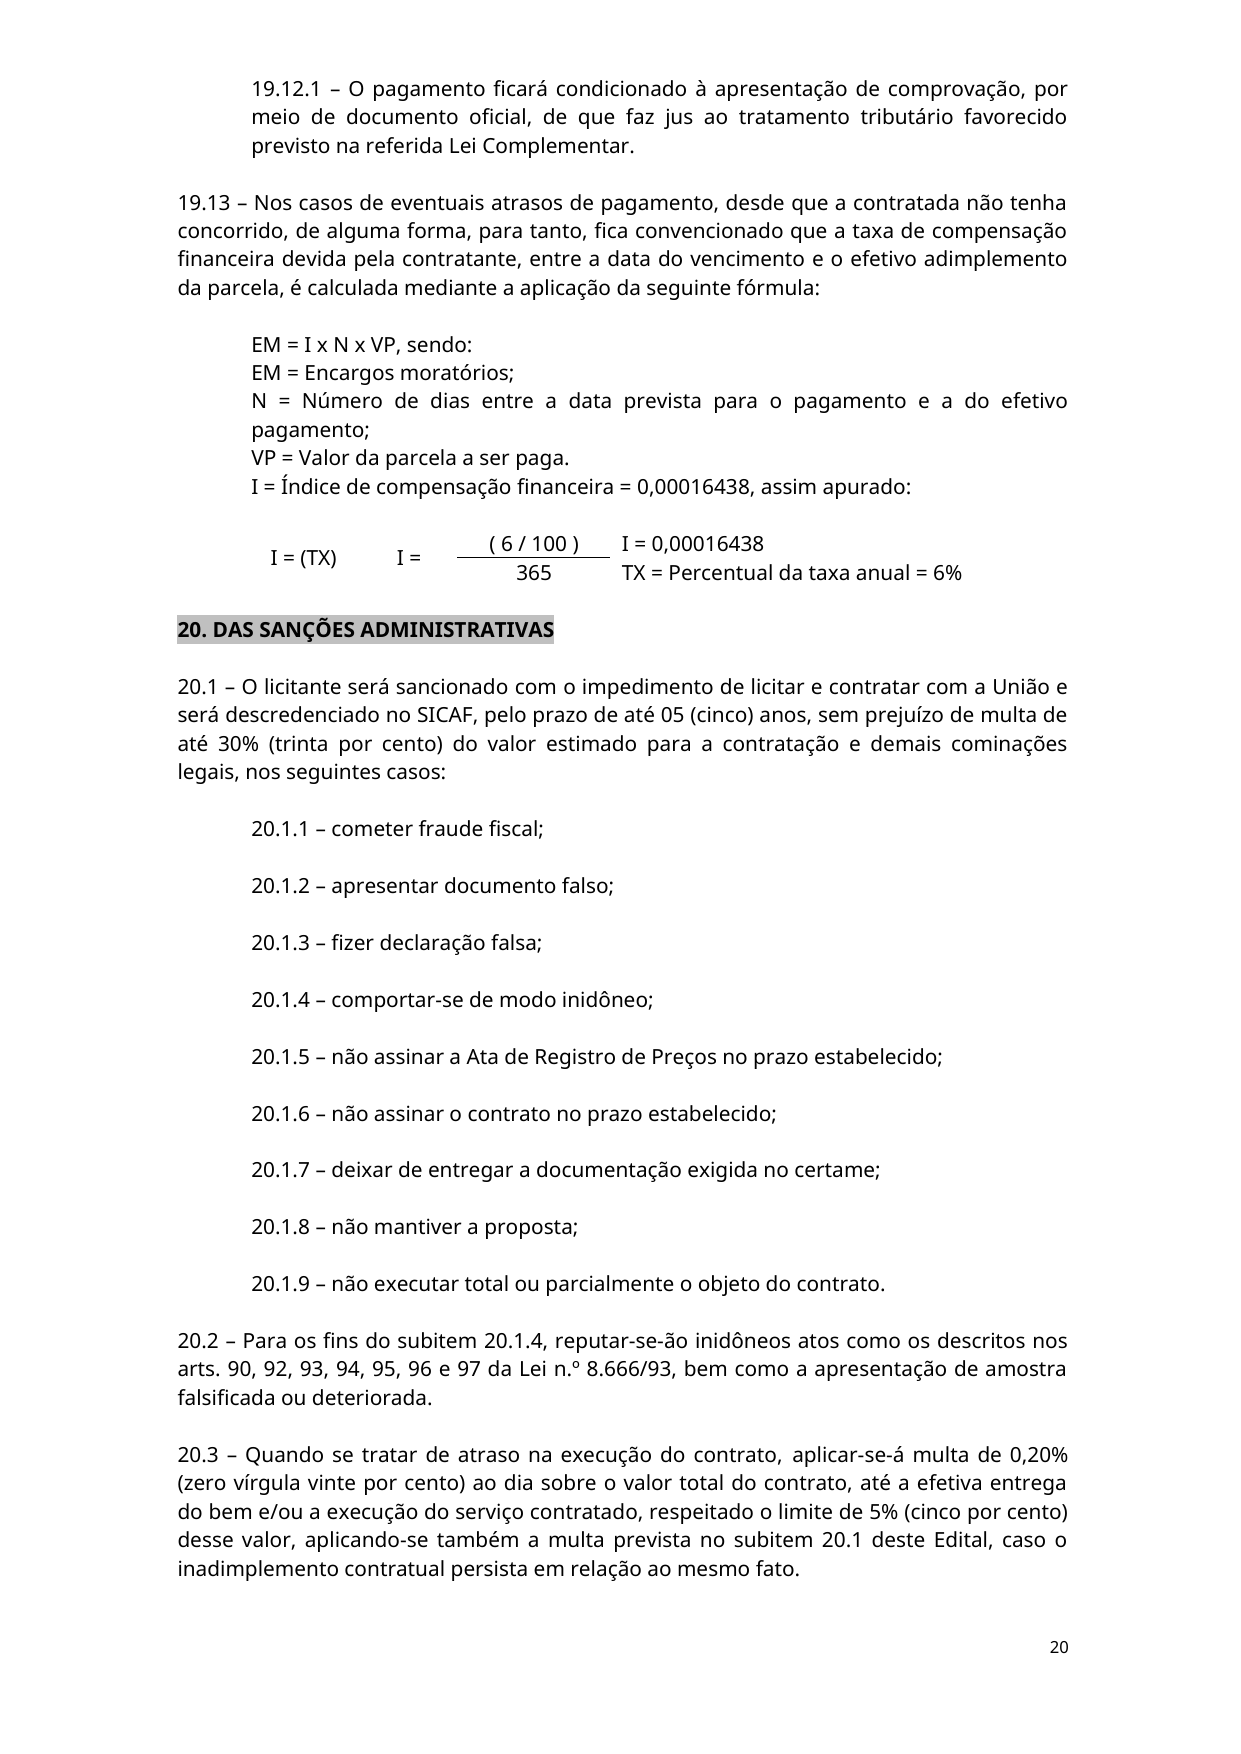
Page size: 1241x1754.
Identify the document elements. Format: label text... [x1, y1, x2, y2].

text 19.12.1 – O pagamento ficará condicionado à apresentação de comprovação, por meio de documento oficial, de que faz jus ao tratamento tributário favorecido previsto na referida Lei Complementar. [251, 74, 1069, 159]
text 20.1.1 – cometer fraude fiscal; [251, 814, 1069, 843]
text 20.1.3 – fizer declaração falsa; [251, 928, 1069, 956]
text 20.1.6 – não assinar o contrato no prazo estabelecido; [251, 1099, 1069, 1127]
text 20.1.5 – não assinar a Ata de Registro de Preços no prazo estabelecido; [251, 1042, 1069, 1070]
table_header ( 6 / 100 ) [457, 529, 610, 557]
text EM = I x N x VP, sendo: [251, 330, 1069, 358]
table_header I = (TX) [221, 529, 385, 587]
text 19.13 – Nos casos de eventuais atrasos de pagamento, desde que a contratada não tenha concorrido, de alguma forma, para tanto, fica convencionado que a taxa de compensação financeira devida pela contratante, entre a data do vencimento e o efetivo adimplemento da parcela, é calculada mediante a aplicação da seguinte fórmula: [177, 188, 1069, 301]
text 20.1 – O licitante será sancionado com o impedimento de licitar e contratar com a União e será descredenciado no SICAF, pelo prazo de até 05 (cinco) anos, sem prejuízo de multa de até 30% (trinta por cento) do valor estimado para a contratação e demais cominações legais, nos seguintes casos: [177, 672, 1069, 786]
text 20.3 – Quando se tratar de atraso na execução do contrato, aplicar-se-á multa de 0,20% (zero vírgula vinte por cento) ao dia sobre o valor total do contrato, até a efetiva entrega do bem e/ou a execução do serviço contratado, respeitado o limite de 5% (cinco por cento) desse valor, aplicando-se também a multa prevista no subitem 20.1 deste Edital, caso o inadimplemento contratual persista em relação ao mesmo fato. [177, 1440, 1069, 1582]
text 20.1.4 – comportar-se de modo inidôneo; [251, 985, 1069, 1013]
text 20.1.2 – apresentar documento falso; [251, 871, 1069, 899]
text 20.1.8 – não mantiver a proposta; [251, 1212, 1069, 1241]
text VP = Valor da parcela a ser paga. [251, 443, 1069, 472]
text EM = Encargos moratórios; [251, 358, 1069, 387]
text I = Índice de compensação financeira = 0,00016438, assim apurado: [251, 472, 1069, 500]
text 20.1.9 – não executar total ou parcialmente o objeto do contrato. [251, 1269, 1069, 1298]
table_header I = 0,00016438 TX = Percentual da taxa anual = 6% [610, 529, 1091, 587]
table_cell 365 [457, 558, 610, 587]
text N = Número de dias entre a data prevista para o pagamento e a do efetivo pagamento; [251, 387, 1069, 443]
text 20.1.7 – deixar de entregar a documentação exigida no certame; [251, 1156, 1069, 1184]
table_header I = [385, 529, 457, 587]
text 20.2 – Para os fins do subitem 20.1.4, reputar-se-ão inidôneos atos como os descritos nos arts. 90, 92, 93, 94, 95, 96 e 97 da Lei n.º 8.666/93, bem como a apresentação de amostra falsificada ou deteriorada. [177, 1326, 1069, 1411]
text 20. DAS SANÇÕES ADMINISTRATIVAS [177, 615, 1069, 644]
